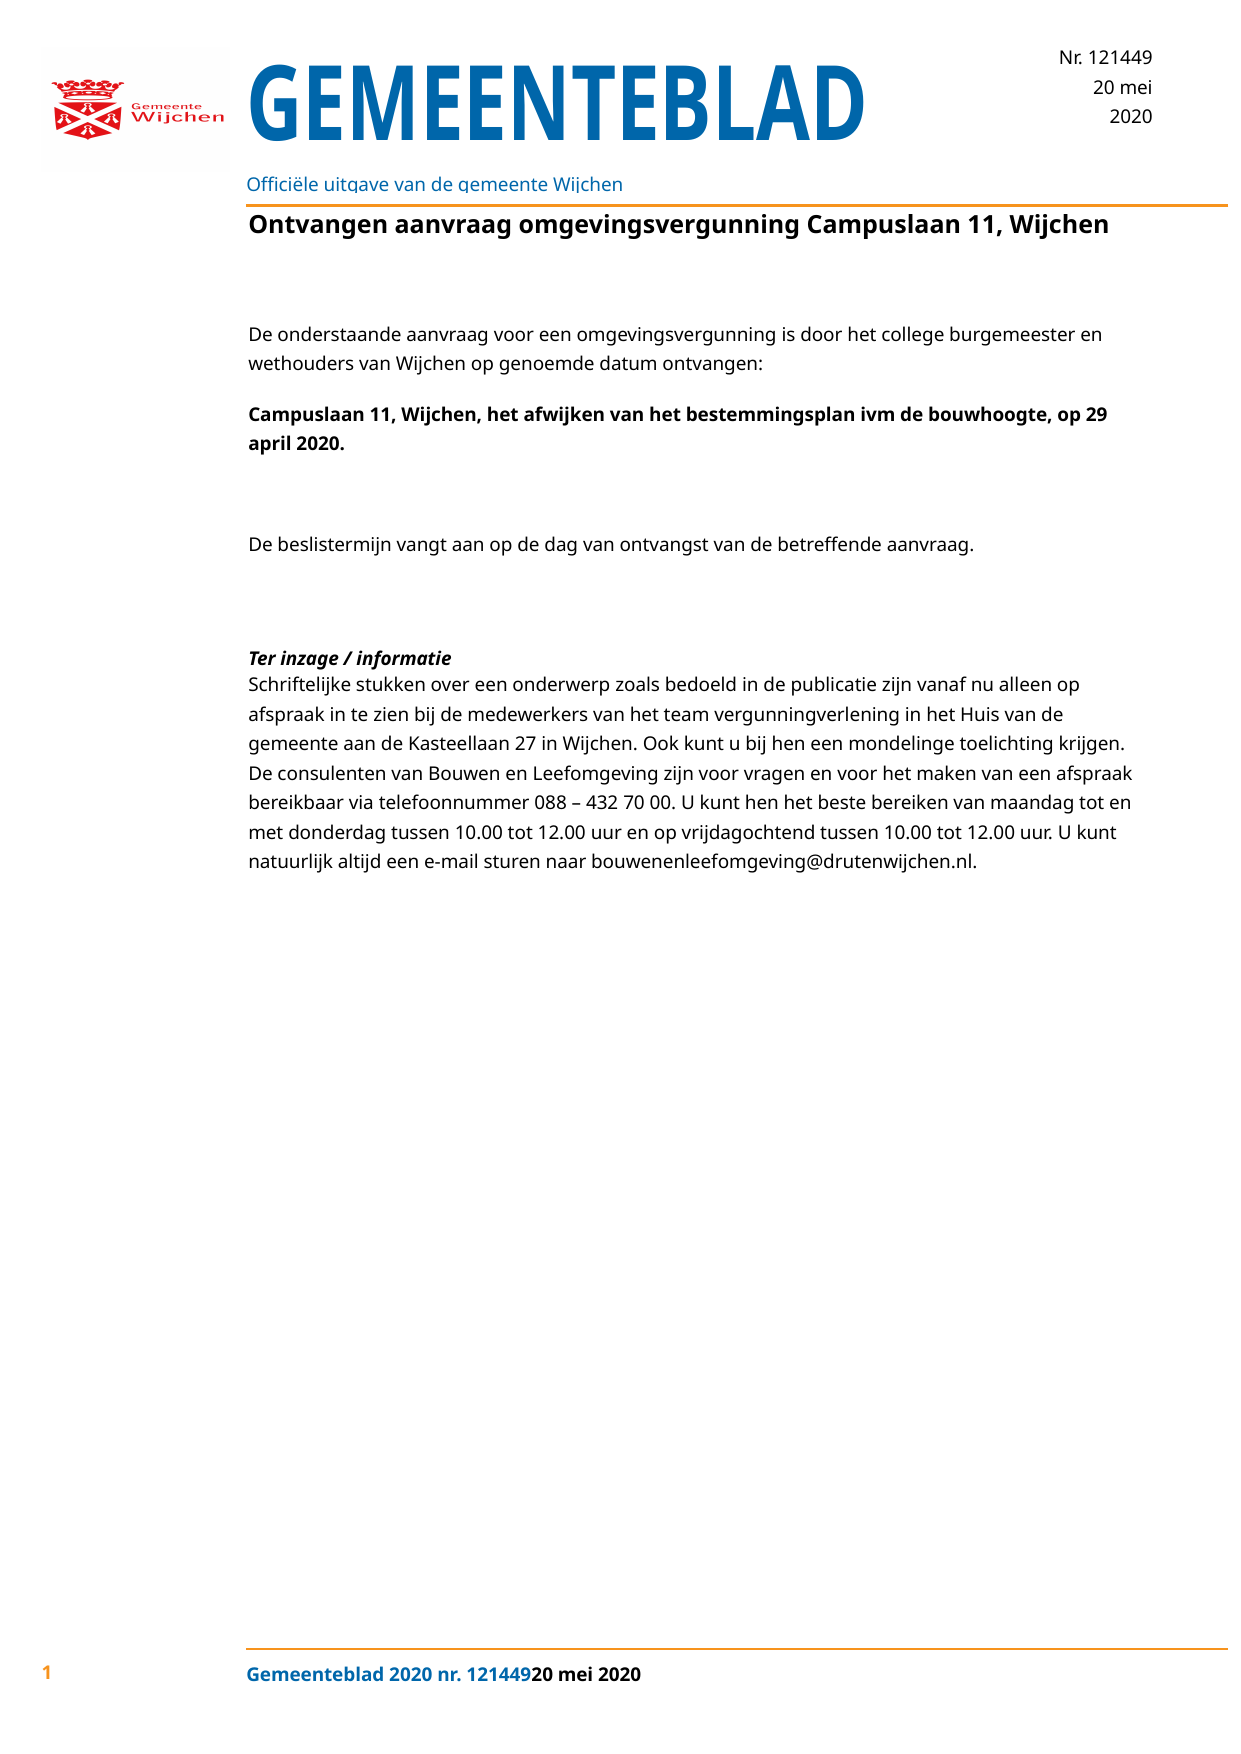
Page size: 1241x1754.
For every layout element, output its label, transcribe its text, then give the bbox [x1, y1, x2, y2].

picture [41, 47, 231, 172]
text De beslistermijn vangt aan op de dag van ontvangst van de betreffende aanvraag. [248, 531, 1152, 557]
text Ontvangen aanvraag omgevingsvergunning Campuslaan 11, Wijchen [248, 207, 1152, 241]
text Schriftelijke stukken over een onderwerp zoals bedoeld in de publicatie zijn vanaf nu alleen op afspraak in te zien bij de medewerkers van het team vergunningverlening in het Huis van de gemeente aan de Kasteellaan 27 in Wijchen. Ook kunt u bij hen een mondelinge toelichting krijgen. De consulenten van Bouwen en Leefomgeving zijn voor vragen en voor het maken van een afspraak bereikbaar via telefoonnummer 088 – 432 70 00. U kunt hen het beste bereiken van maandag tot en met donderdag tussen 10.00 tot 12.00 uur en op vrijdagochtend tussen 10.00 tot 12.00 uur. U kunt natuurlijk altijd een e-mail sturen naar bouwenenleefomgeving@drutenwijchen.nl. [248, 671, 1152, 874]
text Campuslaan 11, Wijchen, het afwijken van het bestemmingsplan ivm de bouwhoogte, op 29 april 2020. [248, 401, 1152, 456]
text Ter inzage / informatie [248, 646, 1152, 671]
text De onderstaande aanvraag voor een omgevingsvergunning is door het college burgemeester en wethouders van Wijchen op genoemde datum ontvangen: [248, 321, 1152, 376]
